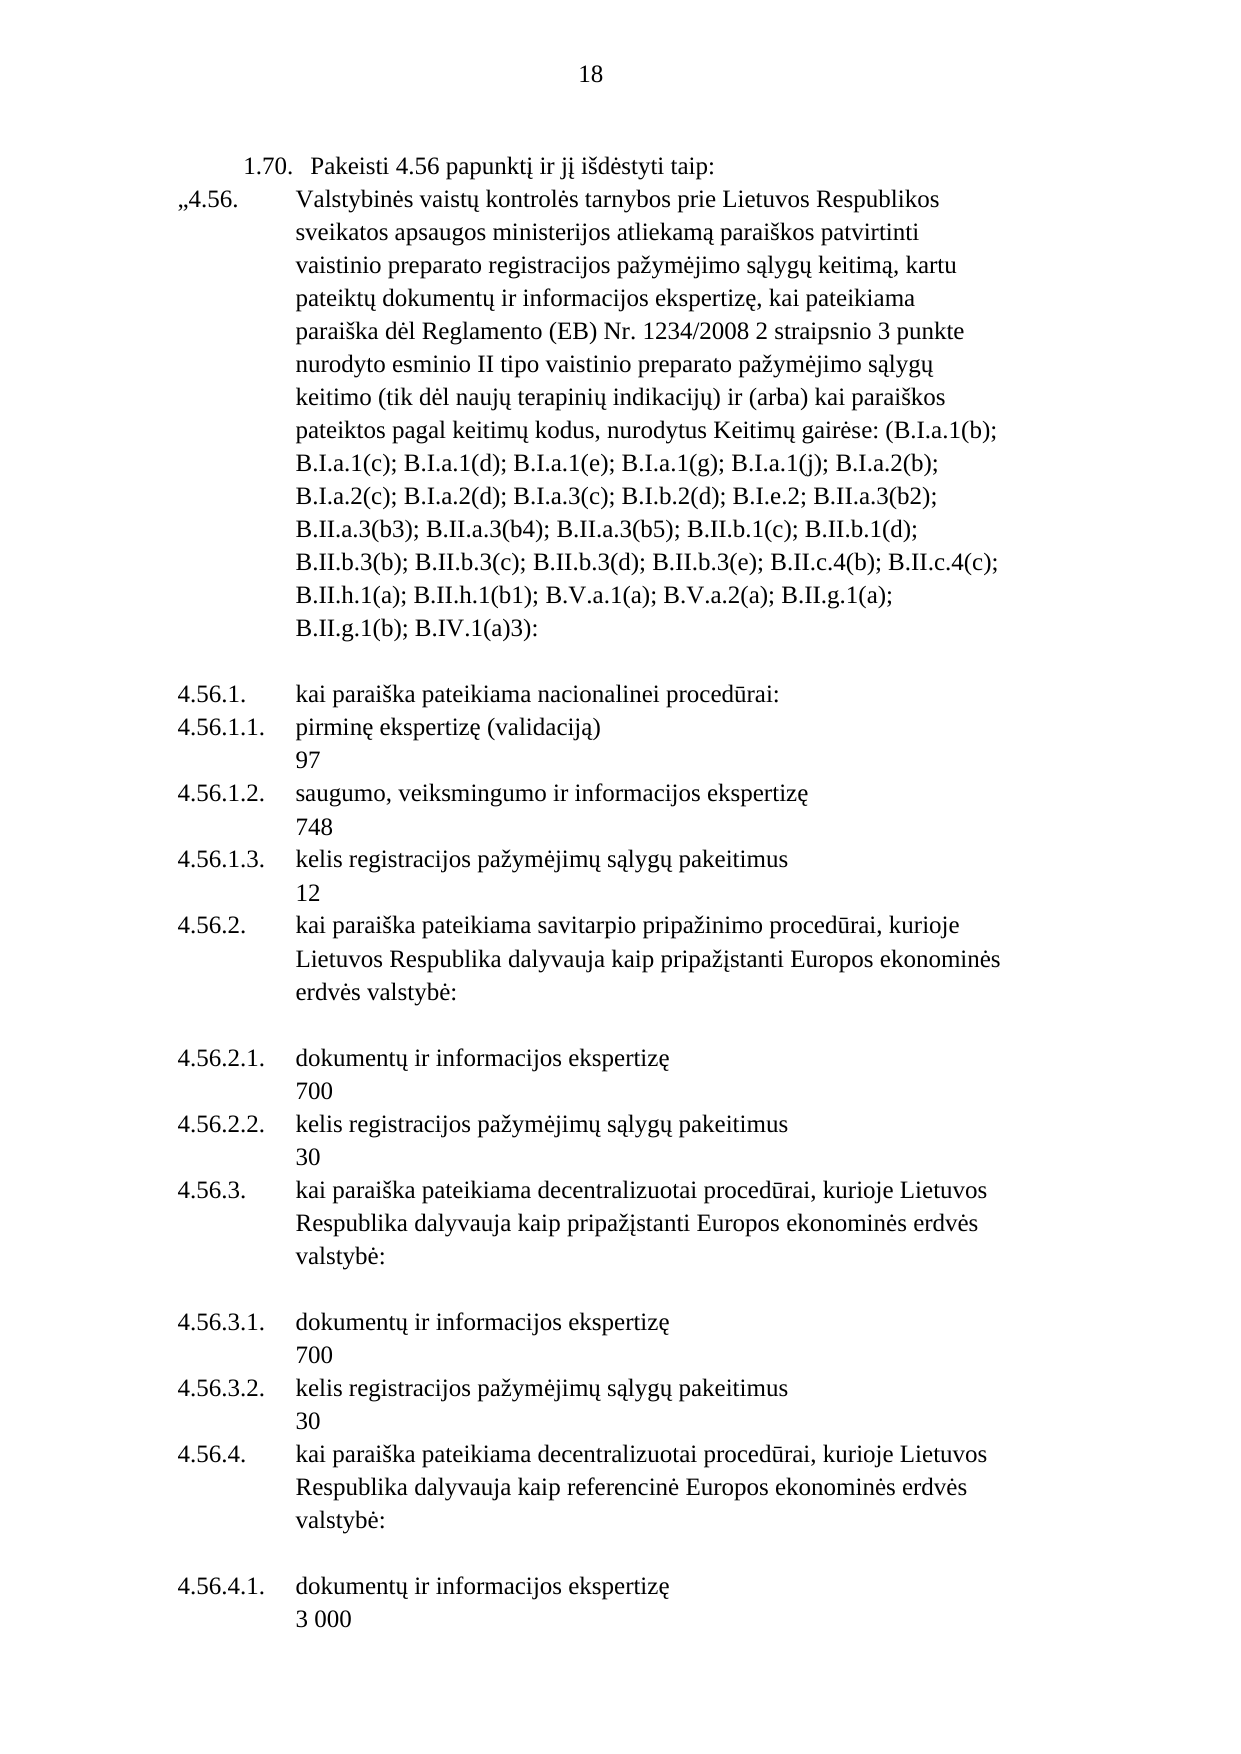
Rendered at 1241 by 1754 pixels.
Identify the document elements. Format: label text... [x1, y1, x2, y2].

text „4.56. Valstybinės vaistų kontrolės tarnybos prie Lietuvos Respublikos sveikatos apsaugos ministerijos atliekamą paraiškos patvirtinti vaistinio preparato registracijos pažymėjimo sąlygų keitimą, kartu pateiktų dokumentų ir informacijos ekspertizę, kai pateikiama paraiška dėl Reglamento (EB) Nr. 1234/2008 2 straipsnio 3 punkte nurodyto esminio II tipo vaistinio preparato pažymėjimo sąlygų keitimo (tik dėl naujų terapinių indikacijų) ir (arba) kai paraiškos pateiktos pagal keitimų kodus, nurodytus Keitimų gairėse: (B.I.a.1(b); B.I.a.1(c); B.I.a.1(d); B.I.a.1(e); B.I.a.1(g); B.I.a.1(j); B.I.a.2(b); B.I.a.2(c); B.I.a.2(d); B.I.a.3(c); B.I.b.2(d); B.I.e.2; B.II.a.3(b2); B.II.a.3(b3); B.II.a.3(b4); B.II.a.3(b5); B.II.b.1(c); B.II.b.1(d); B.II.b.3(b); B.II.b.3(c); B.II.b.3(d); B.II.b.3(e); B.II.c.4(b); B.II.c.4(c); B.II.h.1(a); B.II.h.1(b1); B.V.a.1(a); B.V.a.2(a); B.II.g.1(a); B.II.g.1(b); B.IV.1(a)3): [177, 184, 1004, 675]
text 4.56.2.2. kelis registracijos pažymėjimų sąlygų pakeitimus 30 [177, 1109, 1004, 1171]
text 4.56.3.2. kelis registracijos pažymėjimų sąlygų pakeitimus 30 [177, 1373, 1004, 1435]
text 4.56.1.2. saugumo, veiksmingumo ir informacijos ekspertizę 748 [177, 778, 1004, 840]
text 4.56.2. kai paraiška pateikiama savitarpio pripažinimo procedūrai, kurioje Lietuvos Respublika dalyvauja kaip pripažįstanti Europos ekonominės erdvės valstybė: [177, 911, 1004, 1038]
text 4.56.1. kai paraiška pateikiama nacionalinei procedūrai: [177, 679, 1004, 708]
text 4.56.4. kai paraiška pateikiama decentralizuotai procedūrai, kurioje Lietuvos Respublika dalyvauja kaip referencinė Europos ekonominės erdvės valstybė: [177, 1439, 1004, 1567]
text 4.56.1.3. kelis registracijos pažymėjimų sąlygų pakeitimus 12 [177, 844, 1004, 906]
text 4.56.4.1. dokumentų ir informacijos ekspertizę 3 000 [177, 1571, 1004, 1633]
text 4.56.3.1. dokumentų ir informacijos ekspertizę 700 [177, 1307, 1004, 1369]
text 4.56.3. kai paraiška pateikiama decentralizuotai procedūrai, kurioje Lietuvos Respublika dalyvauja kaip pripažįstanti Europos ekonominės erdvės valstybė: [177, 1175, 1004, 1303]
text 1.70. Pakeisti 4.56 papunktį ir jį išdėstyti taip: [243, 151, 1004, 180]
text 4.56.1.1. pirminę ekspertizę (validaciją) 97 [177, 712, 1004, 774]
text 4.56.2.1. dokumentų ir informacijos ekspertizę 700 [177, 1043, 1004, 1104]
